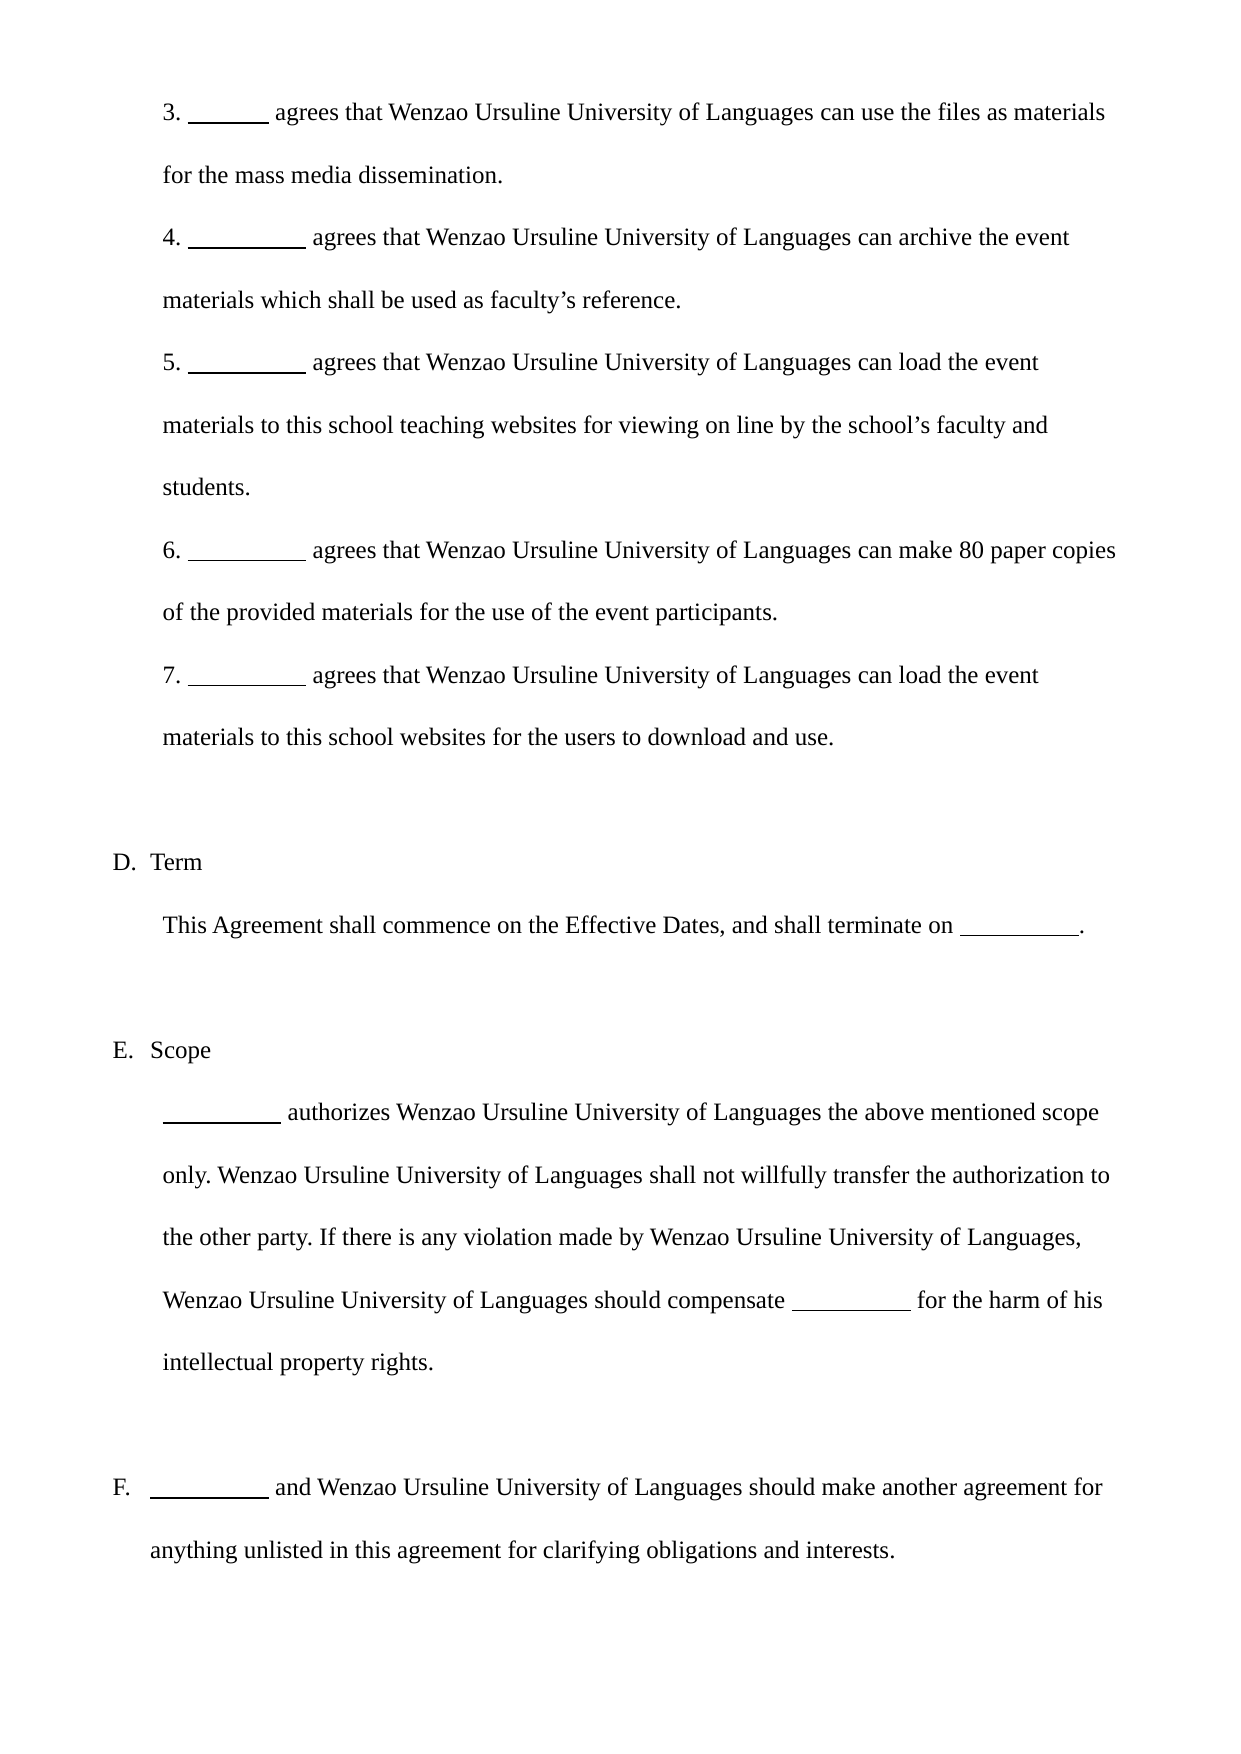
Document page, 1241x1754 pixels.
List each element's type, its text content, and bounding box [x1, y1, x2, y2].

list and Wenzao Ursuline University of Languages should make another agreement for anything unlisted in this agreement for clarifying obligations and interests. [112, 1445, 1125, 1570]
text authorizes Wenzao Ursuline University of Languages the above mentioned scope only. Wenzao Ursuline University of Languages shall not willfully transfer the authorization to the other party. If there is any violation made by Wenzao Ursuline University of Languages, Wenzao Ursuline University of Languages should compensate for the harm of his intellectual property rights. [162, 1070, 1125, 1383]
text This Agreement shall commence on the Effective Dates, and shall terminate on . [162, 883, 1125, 945]
text 3. agrees that Wenzao Ursuline University of Languages can use the files as materials for the mass media dissemination. [162, 70, 1125, 195]
list Term [112, 820, 1125, 883]
text 5. agrees that Wenzao Ursuline University of Languages can load the event materials to this school teaching websites for viewing on line by the school’s faculty and students. [162, 320, 1125, 508]
list Scope [112, 1008, 1125, 1070]
text 4. agrees that Wenzao Ursuline University of Languages can archive the event materials which shall be used as faculty’s reference. [162, 195, 1125, 320]
text 7. agrees that Wenzao Ursuline University of Languages can load the event materials to this school websites for the users to download and use. [162, 633, 1125, 758]
text 6. agrees that Wenzao Ursuline University of Languages can make 80 paper copies of the provided materials for the use of the event participants. [162, 508, 1125, 633]
